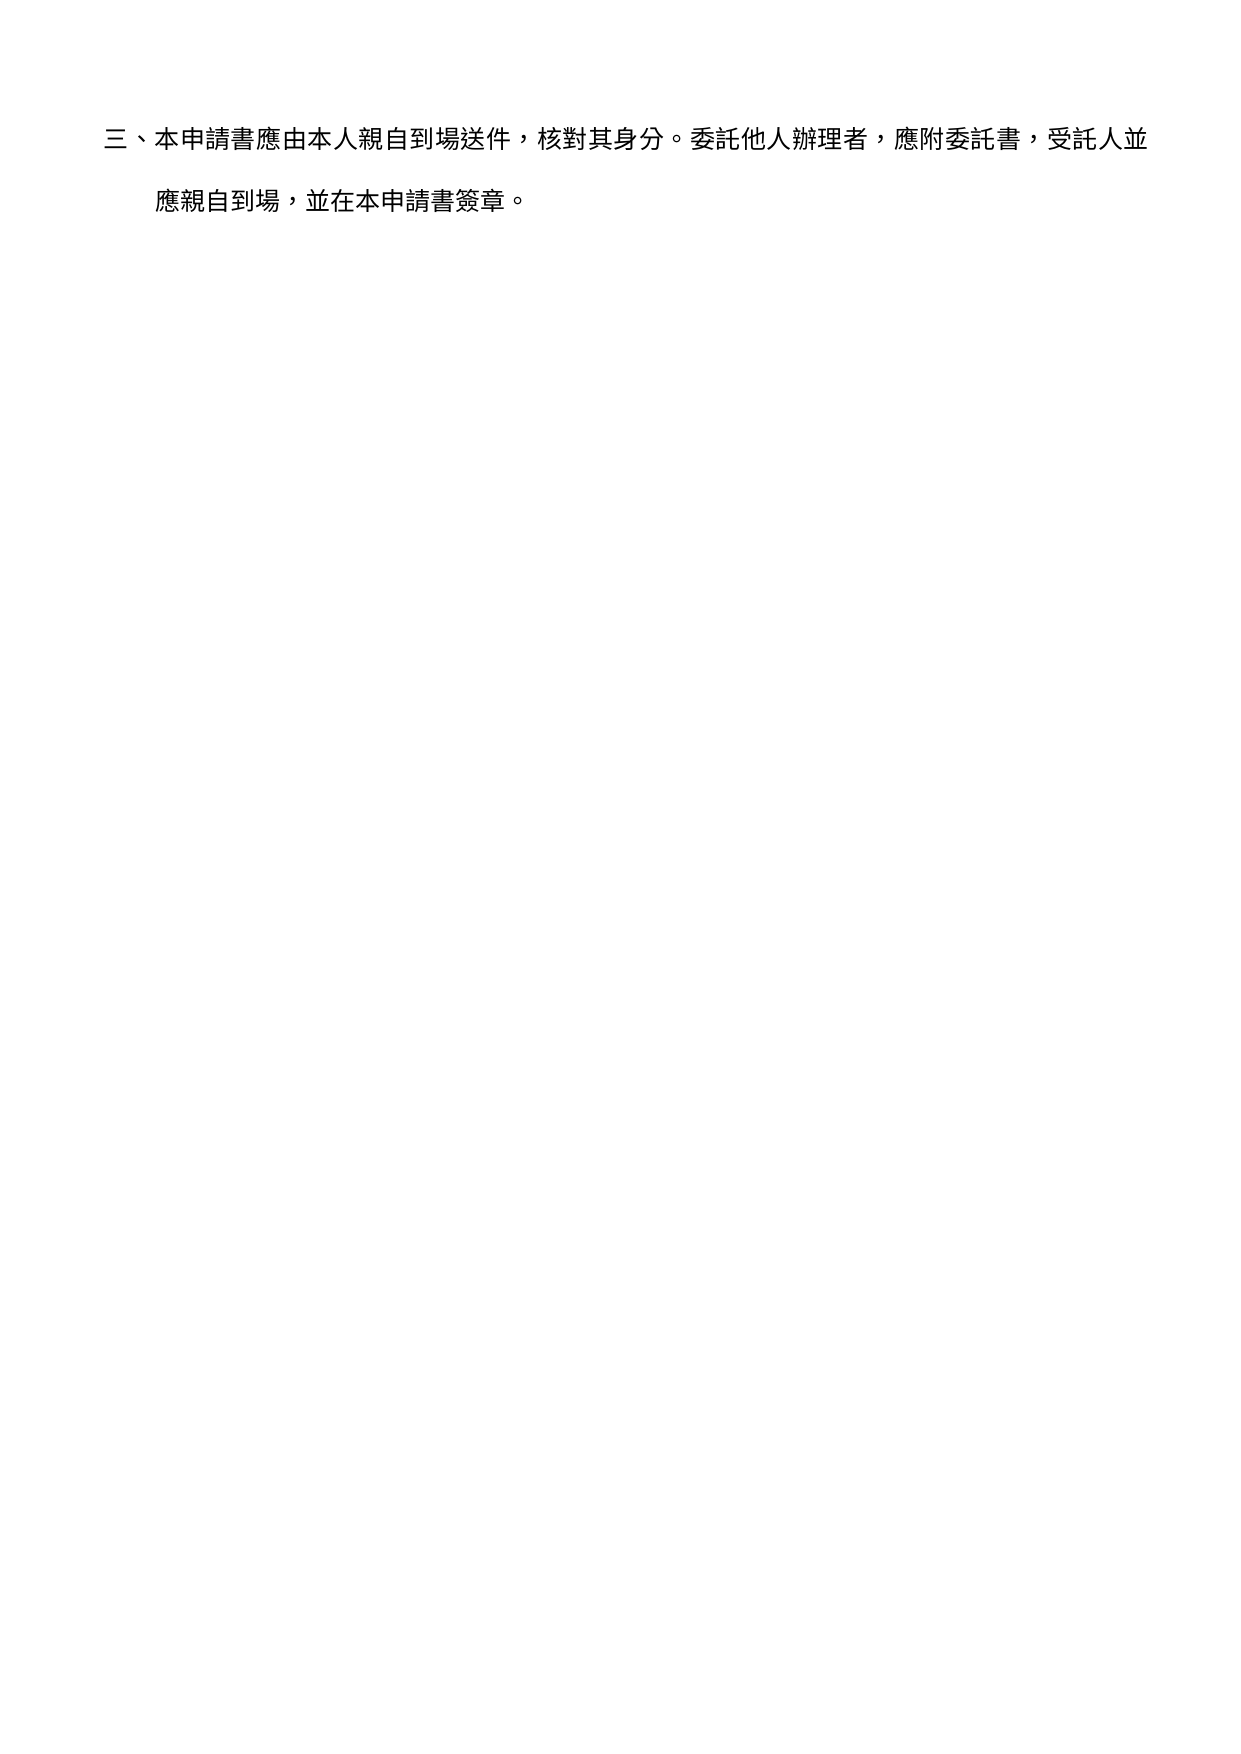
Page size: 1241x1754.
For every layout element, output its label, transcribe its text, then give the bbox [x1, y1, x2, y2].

text 三、本申請書應由本人親自到場送件，核對其身分。委託他人辦理者，應附委託書，受託人並應親自到場，並在本申請書簽章。 [103, 96, 1152, 221]
